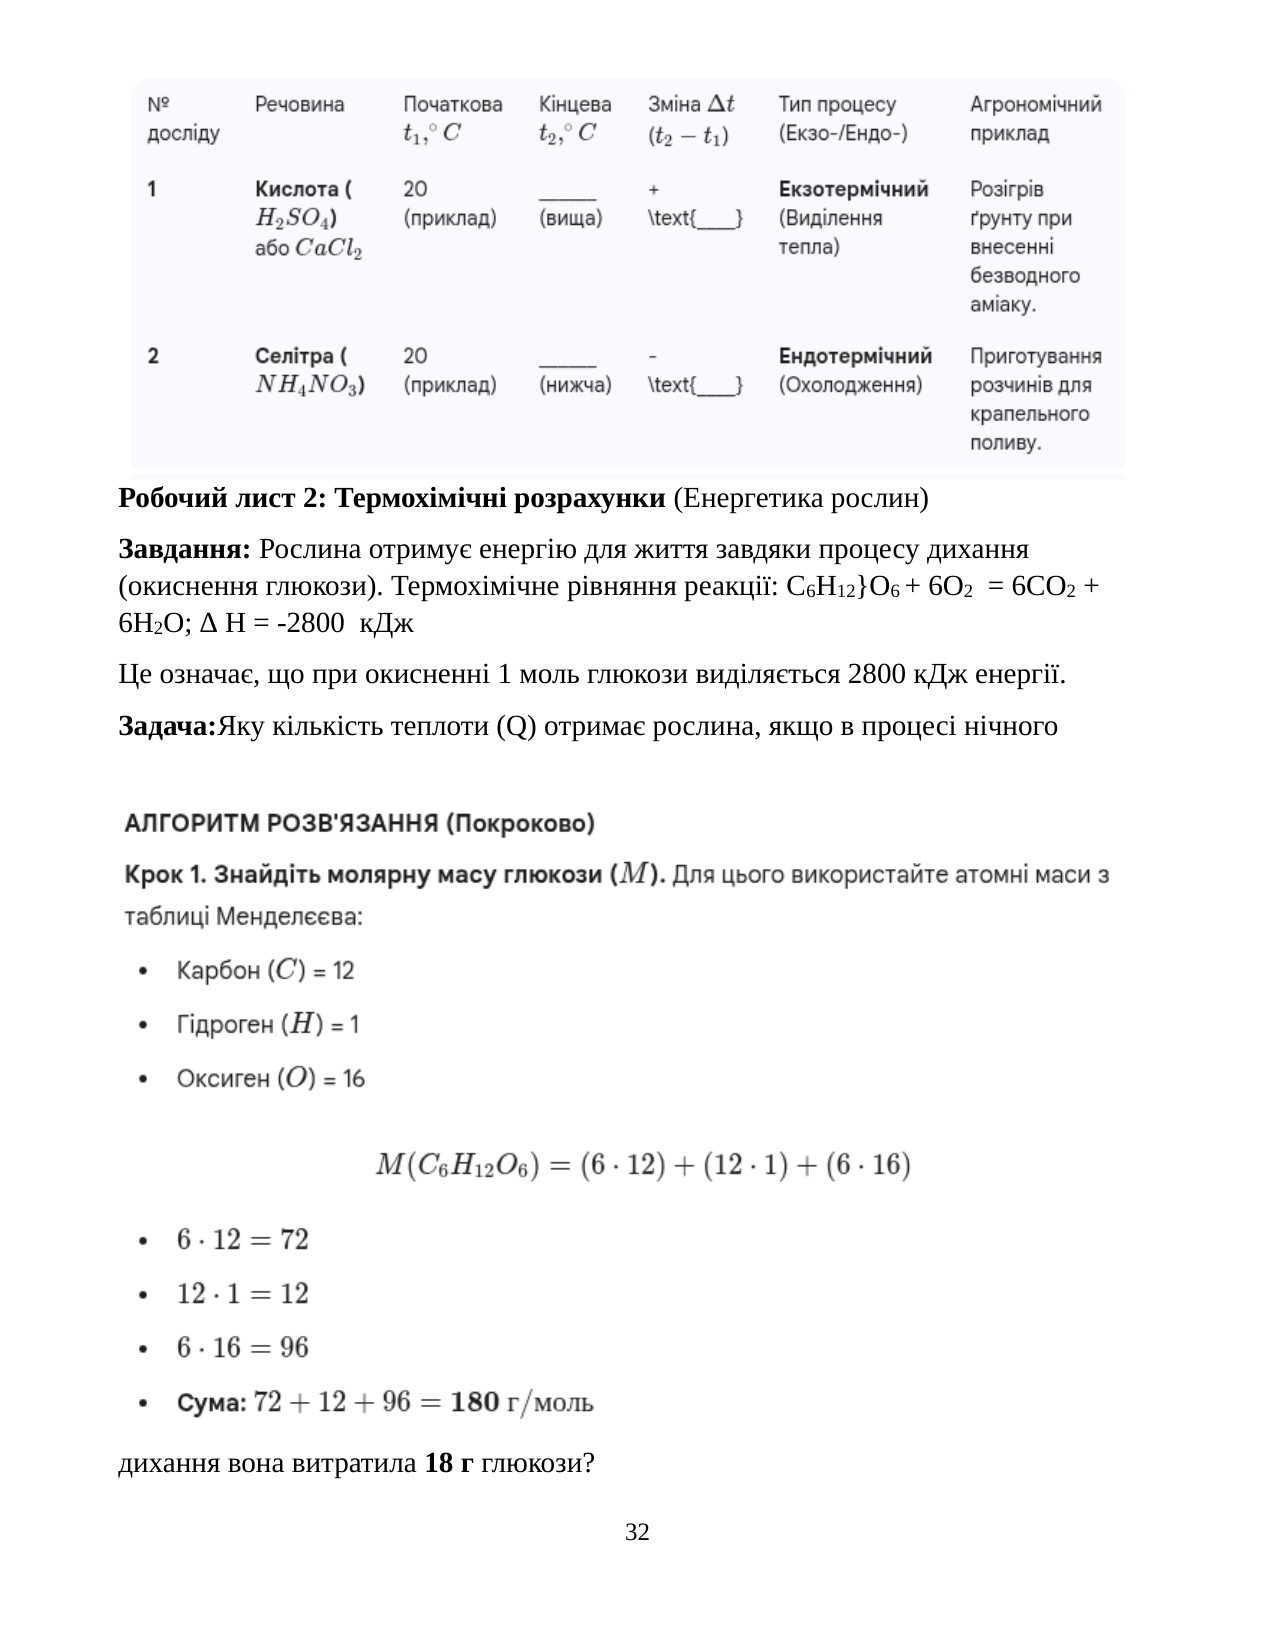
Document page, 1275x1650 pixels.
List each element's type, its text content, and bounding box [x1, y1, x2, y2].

text Задача:Яку кількість теплоти (Q) отримає рослина, якщо в процесі нічного дихання вона витратила 18 г глюкози? [118, 708, 1157, 1479]
text Це означає, що при окисненні 1 моль глюкози виділяється 2800 кДж енергії. [118, 656, 1157, 690]
text Завдання: Рослина отримує енергію для життя завдяки процесу дихання (окиснення глюкози). Термохімічне рівняння реакції: C6H12}O6 + 6O2 = 6CO2 + 6H2O; ∆ H = -2800 кДж [118, 531, 1157, 638]
subtitle Робочий лист 2: Термохімічні розрахунки (Енергетика рослин) [118, 75, 1157, 513]
